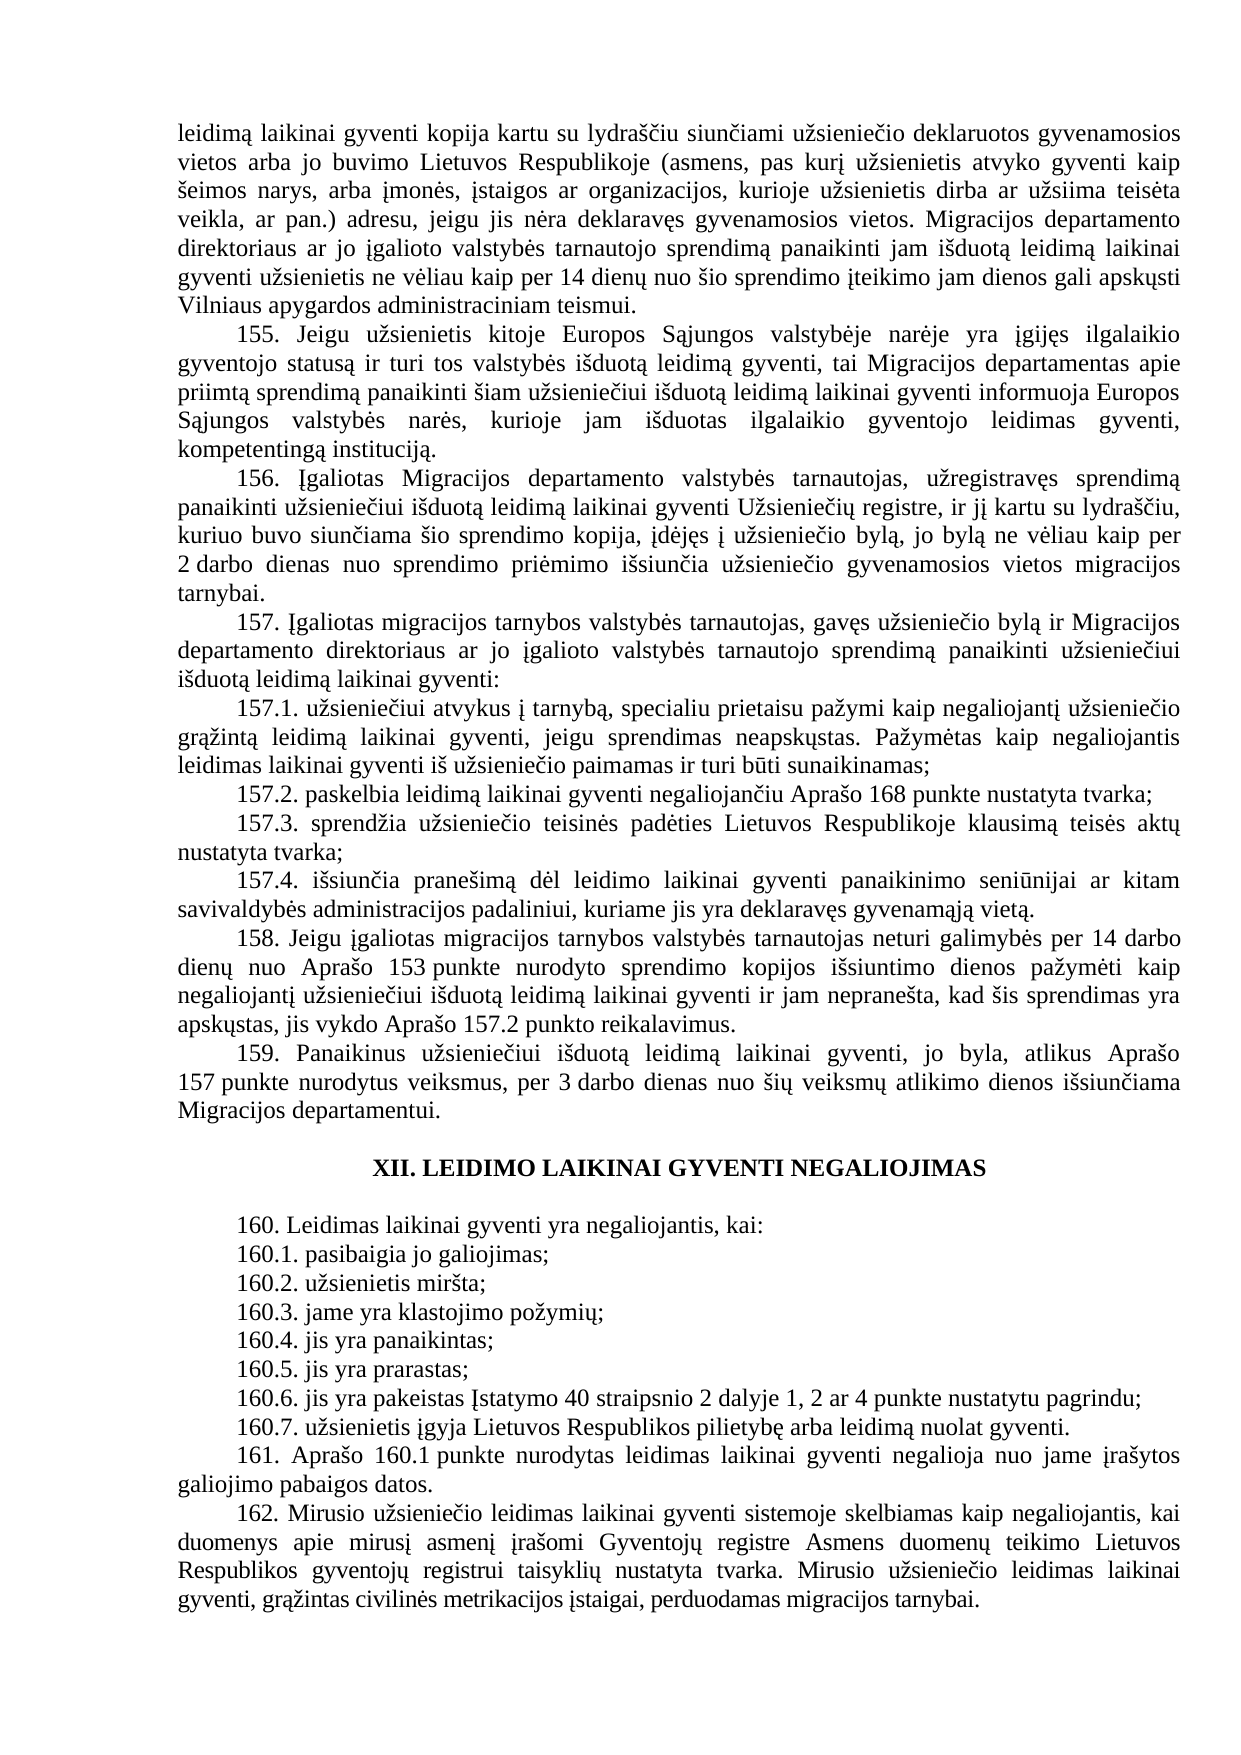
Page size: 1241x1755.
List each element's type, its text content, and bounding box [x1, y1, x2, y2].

text 157. Įgaliotas migracijos tarnybos valstybės tarnautojas, gavęs užsieniečio bylą ir Migracijos departamento direktoriaus ar jo įgalioto valstybės tarnautojo sprendimą panaikinti užsieniečiui išduotą leidimą laikinai gyventi: [177, 607, 1181, 693]
text 159. Panaikinus užsieniečiui išduotą leidimą laikinai gyventi, jo byla, atlikus Aprašo 157 punkte nurodytus veiksmus, per 3 darbo dienas nuo šių veiksmų atlikimo dienos išsiunčiama Migracijos departamentui. [177, 1038, 1181, 1124]
text 157.1. užsieniečiui atvykus į tarnybą, specialiu prietaisu pažymi kaip negaliojantį užsieniečio grąžintą leidimą laikinai gyventi, jeigu sprendimas neapskųstas. Pažymėtas kaip negaliojantis leidimas laikinai gyventi iš užsieniečio paimamas ir turi būti sunaikinamas; [177, 693, 1181, 779]
text 155. Jeigu užsienietis kitoje Europos Sąjungos valstybėje narėje yra įgijęs ilgalaikio gyventojo statusą ir turi tos valstybės išduotą leidimą gyventi, tai Migracijos departamentas apie priimtą sprendimą panaikinti šiam užsieniečiui išduotą leidimą laikinai gyventi informuoja Europos Sąjungos valstybės narės, kurioje jam išduotas ilgalaikio gyventojo leidimas gyventi, kompetentingą instituciją. [177, 319, 1181, 463]
text 160.6. jis yra pakeistas Įstatymo 40 straipsnio 2 dalyje 1, 2 ar 4 punkte nustatytu pagrindu; [177, 1383, 1181, 1412]
text 160.3. jame yra klastojimo požymių; [177, 1297, 1181, 1326]
text 157.2. paskelbia leidimą laikinai gyventi negaliojančiu Aprašo 168 punkte nustatyta tvarka; [177, 779, 1181, 808]
text 156. Įgaliotas Migracijos departamento valstybės tarnautojas, užregistravęs sprendimą panaikinti užsieniečiui išduotą leidimą laikinai gyventi Užsieniečių registre, ir jį kartu su lydraščiu, kuriuo buvo siunčiama šio sprendimo kopija, įdėjęs į užsieniečio bylą, jo bylą ne vėliau kaip per 2 darbo dienas nuo sprendimo priėmimo išsiunčia užsieniečio gyvenamosios vietos migracijos tarnybai. [177, 463, 1181, 607]
text 162. Mirusio užsieniečio leidimas laikinai gyventi sistemoje skelbiamas kaip negaliojantis, kai duomenys apie mirusį asmenį įrašomi Gyventojų registre Asmens duomenų teikimo Lietuvos Respublikos gyventojų registrui taisyklių nustatyta tvarka. Mirusio užsieniečio leidimas laikinai gyventi, grąžintas civilinės metrikacijos įstaigai, perduodamas migracijos tarnybai. [177, 1498, 1181, 1613]
text 157.4. išsiunčia pranešimą dėl leidimo laikinai gyventi panaikinimo seniūnijai ar kitam savivaldybės administracijos padaliniui, kuriame jis yra deklaravęs gyvenamąją vietą. [177, 866, 1181, 923]
text 160.7. užsienietis įgyja Lietuvos Respublikos pilietybę arba leidimą nuolat gyventi. [177, 1412, 1181, 1441]
text 157.3. sprendžia užsieniečio teisinės padėties Lietuvos Respublikoje klausimą teisės aktų nustatyta tvarka; [177, 808, 1181, 866]
text 160.1. pasibaigia jo galiojimas; [177, 1239, 1181, 1268]
text 161. Aprašo 160.1 punkte nurodytas leidimas laikinai gyventi negalioja nuo jame įrašytos galiojimo pabaigos datos. [177, 1441, 1181, 1498]
text XII. LEIDIMO LAIKINAI GYVENTI NEGALIOJIMAS [177, 1153, 1181, 1182]
text 160.5. jis yra prarastas; [177, 1354, 1181, 1383]
text 160.2. užsienietis miršta; [177, 1268, 1181, 1297]
text 160.4. jis yra panaikintas; [177, 1326, 1181, 1354]
text 158. Jeigu įgaliotas migracijos tarnybos valstybės tarnautojas neturi galimybės per 14 darbo dienų nuo Aprašo 153 punkte nurodyto sprendimo kopijos išsiuntimo dienos pažymėti kaip negaliojantį užsieniečiui išduotą leidimą laikinai gyventi ir jam nepranešta, kad šis sprendimas yra apskųstas, jis vykdo Aprašo 157.2 punkto reikalavimus. [177, 923, 1181, 1038]
text leidimą laikinai gyventi kopija kartu su lydraščiu siunčiami užsieniečio deklaruotos gyvenamosios vietos arba jo buvimo Lietuvos Respublikoje (asmens, pas kurį užsienietis atvyko gyventi kaip šeimos narys, arba įmonės, įstaigos ar organizacijos, kurioje užsienietis dirba ar užsiima teisėta veikla, ar pan.) adresu, jeigu jis nėra deklaravęs gyvenamosios vietos. Migracijos departamento direktoriaus ar jo įgalioto valstybės tarnautojo sprendimą panaikinti jam išduotą leidimą laikinai gyventi užsienietis ne vėliau kaip per 14 dienų nuo šio sprendimo įteikimo jam dienos gali apskųsti Vilniaus apygardos administraciniam teismui. [177, 118, 1181, 319]
text 160. Leidimas laikinai gyventi yra negaliojantis, kai: [177, 1211, 1181, 1239]
